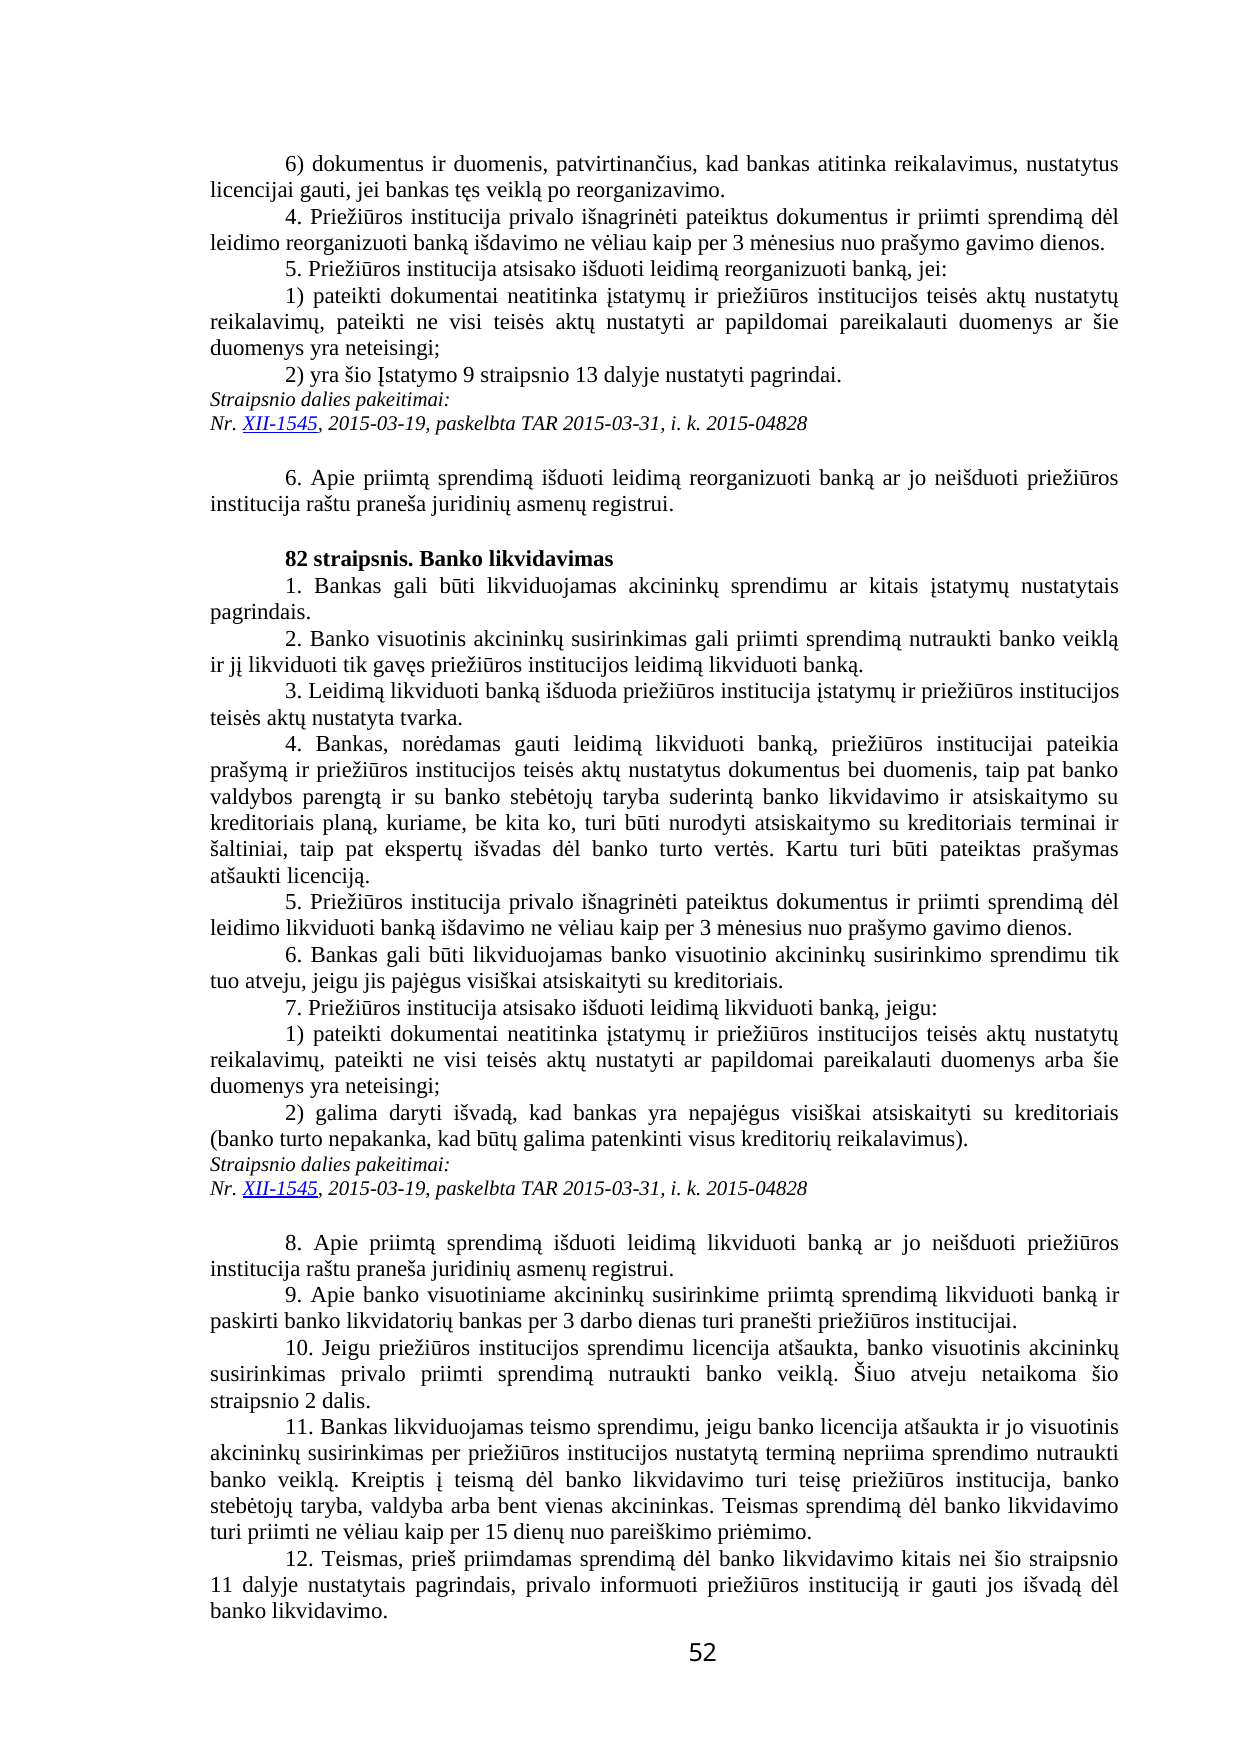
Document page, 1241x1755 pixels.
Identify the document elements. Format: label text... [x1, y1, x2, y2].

text Nr. XII-1545, 2015-03-19, paskelbta TAR 2015-03-31, i. k. 2015-04828 [210, 411, 1120, 435]
text 12. Teismas, prieš priimdamas sprendimą dėl banko likvidavimo kitais nei šio straipsnio 11 dalyje nustatytais pagrindais, privalo informuoti priežiūros instituciją ir gauti jos išvadą dėl banko likvidavimo. [210, 1545, 1120, 1624]
text 8. Apie priimtą sprendimą išduoti leidimą likviduoti banką ar jo neišduoti priežiūros institucija raštu praneša juridinių asmenų registrui. [210, 1228, 1120, 1281]
text 2. Banko visuotinis akcininkų susirinkimas gali priimti sprendimą nutraukti banko veiklą ir jį likviduoti tik gavęs priežiūros institucijos leidimą likviduoti banką. [210, 624, 1120, 677]
text 3. Leidimą likviduoti banką išduoda priežiūros institucija įstatymų ir priežiūros institucijos teisės aktų nustatyta tvarka. [210, 677, 1120, 730]
text 10. Jeigu priežiūros institucijos sprendimu licencija atšaukta, banko visuotinis akcininkų susirinkimas privalo priimti sprendimą nutraukti banko veiklą. Šiuo atveju netaikoma šio straipsnio 2 dalis. [210, 1334, 1120, 1413]
text 11. Bankas likviduojamas teismo sprendimu, jeigu banko licencija atšaukta ir jo visuotinis akcininkų susirinkimas per priežiūros institucijos nustatytą terminą nepriima sprendimo nutraukti banko veiklą. Kreiptis į teismą dėl banko likvidavimo turi teisę priežiūros institucija, banko stebėtojų taryba, valdyba arba bent vienas akcininkas. Teismas sprendimą dėl banko likvidavimo turi priimti ne vėliau kaip per 15 dienų nuo pareiškimo priėmimo. [210, 1413, 1120, 1545]
text Straipsnio dalies pakeitimai: [210, 387, 1120, 411]
text 5. Priežiūros institucija atsisako išduoti leidimą reorganizuoti banką, jei: [210, 255, 1120, 282]
text Straipsnio dalies pakeitimai: [210, 1152, 1120, 1176]
text 2) yra šio Įstatymo 9 straipsnio 13 dalyje nustatyti pagrindai. [210, 361, 1120, 387]
text 6. Apie priimtą sprendimą išduoti leidimą reorganizuoti banką ar jo neišduoti priežiūros institucija raštu praneša juridinių asmenų registrui. [210, 464, 1120, 517]
text 6. Bankas gali būti likviduojamas banko visuotinio akcininkų susirinkimo sprendimu tik tuo atveju, jeigu jis pajėgus visiškai atsiskaityti su kreditoriais. [210, 941, 1120, 993]
text 4. Priežiūros institucija privalo išnagrinėti pateiktus dokumentus ir priimti sprendimą dėl leidimo reorganizuoti banką išdavimo ne vėliau kaip per 3 mėnesius nuo prašymo gavimo dienos. [210, 203, 1120, 255]
text 6) dokumentus ir duomenis, patvirtinančius, kad bankas atitinka reikalavimus, nustatytus licencijai gauti, jei bankas tęs veiklą po reorganizavimo. [210, 150, 1120, 203]
text 9. Apie banko visuotiniame akcininkų susirinkime priimtą sprendimą likviduoti banką ir paskirti banko likvidatorių bankas per 3 darbo dienas turi pranešti priežiūros institucijai. [210, 1281, 1120, 1334]
text 1) pateikti dokumentai neatitinka įstatymų ir priežiūros institucijos teisės aktų nustatytų reikalavimų, pateikti ne visi teisės aktų nustatyti ar papildomai pareikalauti duomenys ar šie duomenys yra neteisingi; [210, 282, 1120, 361]
text 7. Priežiūros institucija atsisako išduoti leidimą likviduoti banką, jeigu: [210, 993, 1120, 1020]
text 5. Priežiūros institucija privalo išnagrinėti pateiktus dokumentus ir priimti sprendimą dėl leidimo likviduoti banką išdavimo ne vėliau kaip per 3 mėnesius nuo prašymo gavimo dienos. [210, 888, 1120, 941]
text 82 straipsnis. Banko likvidavimas [210, 546, 1120, 572]
text 1. Bankas gali būti likviduojamas akcininkų sprendimu ar kitais įstatymų nustatytais pagrindais. [210, 572, 1120, 624]
text 2) galima daryti išvadą, kad bankas yra nepajėgus visiškai atsiskaityti su kreditoriais (banko turto nepakanka, kad būtų galima patenkinti visus kreditorių reikalavimus). [210, 1099, 1120, 1152]
text 4. Bankas, norėdamas gauti leidimą likviduoti banką, priežiūros institucijai pateikia prašymą ir priežiūros institucijos teisės aktų nustatytus dokumentus bei duomenis, taip pat banko valdybos parengtą ir su banko stebėtojų taryba suderintą banko likvidavimo ir atsiskaitymo su kreditoriais planą, kuriame, be kita ko, turi būti nurodyti atsiskaitymo su kreditoriais terminai ir šaltiniai, taip pat ekspertų išvadas dėl banko turto vertės. Kartu turi būti pateiktas prašymas atšaukti licenciją. [210, 730, 1120, 888]
text Nr. XII-1545, 2015-03-19, paskelbta TAR 2015-03-31, i. k. 2015-04828 [210, 1176, 1120, 1200]
text 1) pateikti dokumentai neatitinka įstatymų ir priežiūros institucijos teisės aktų nustatytų reikalavimų, pateikti ne visi teisės aktų nustatyti ar papildomai pareikalauti duomenys arba šie duomenys yra neteisingi; [210, 1020, 1120, 1099]
